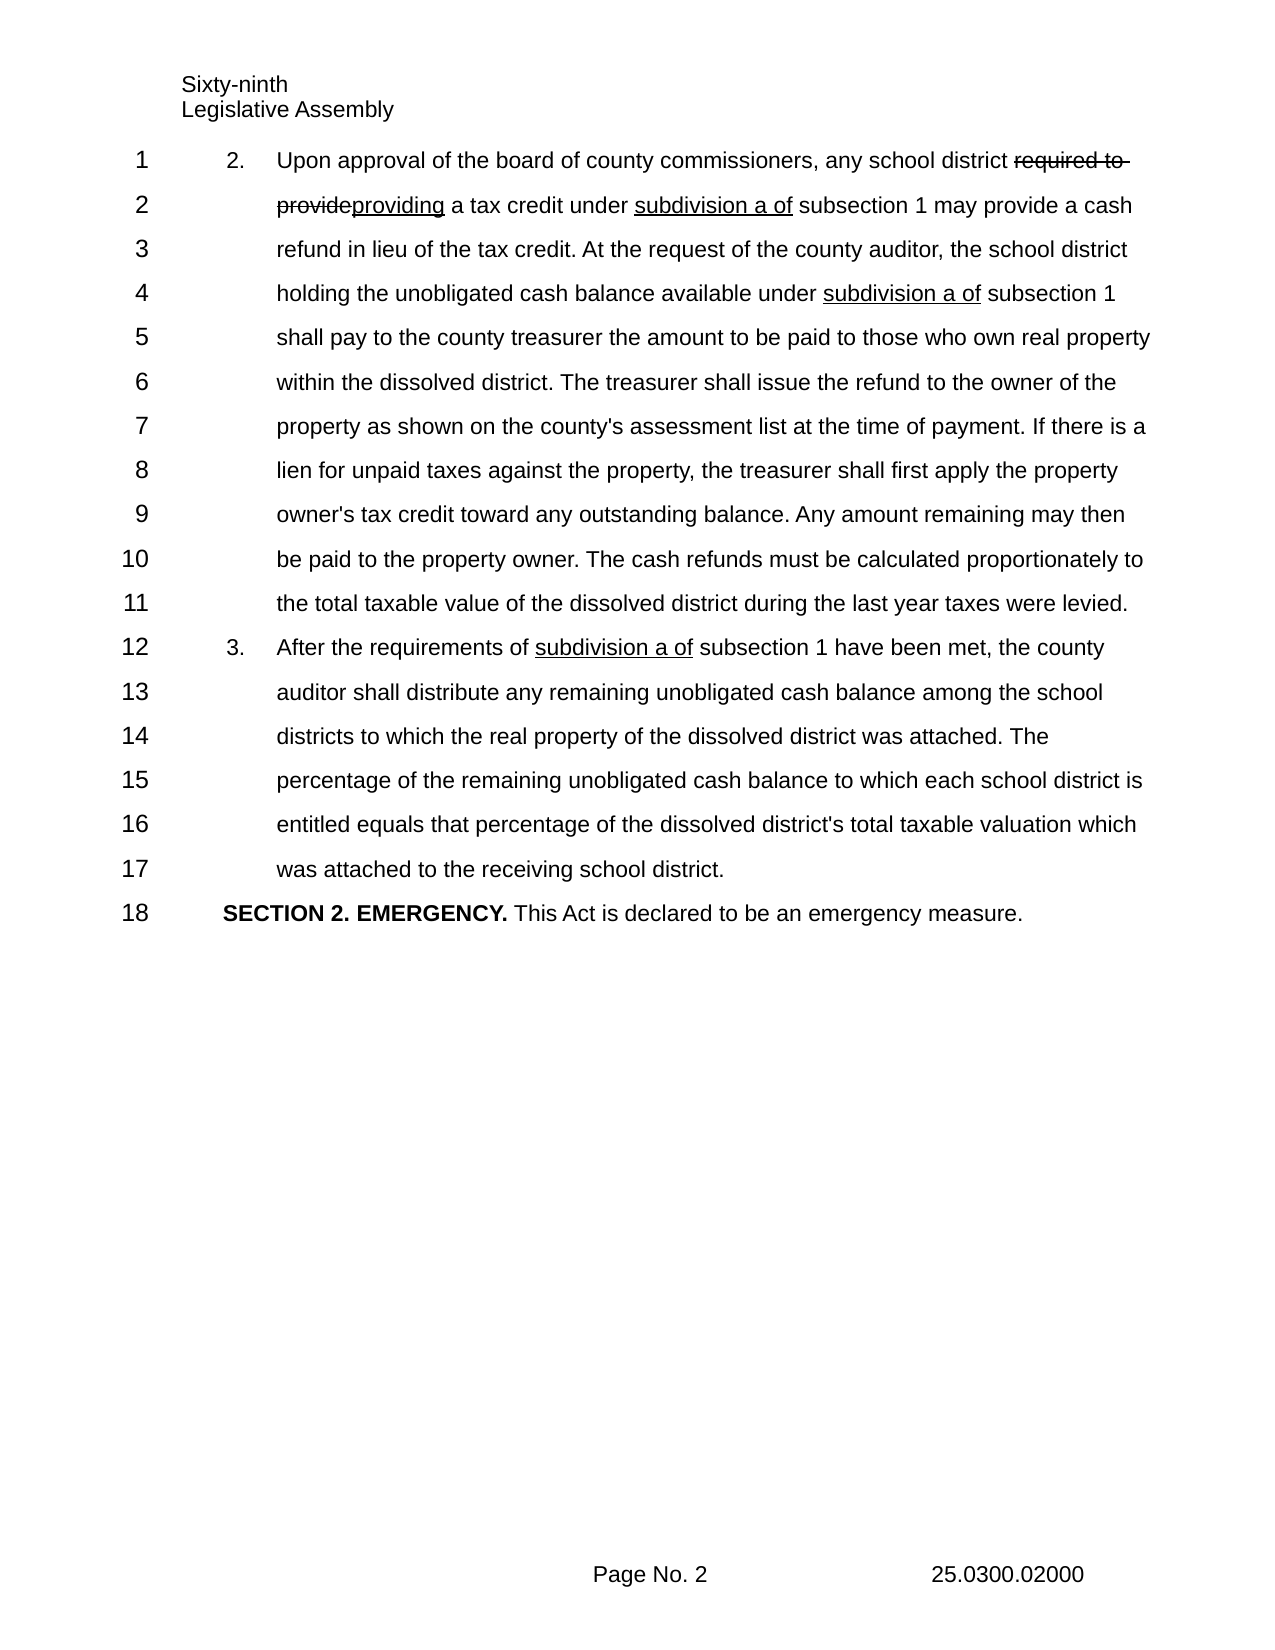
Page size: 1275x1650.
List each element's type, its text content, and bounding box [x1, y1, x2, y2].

text SECTION 2. EMERGENCY. This Act is declared to be an emergency measure. [181, 886, 1154, 930]
text 2. Upon approval of the board of county commissioners, any school district required to provideproviding a tax credit under subdivision a of subsection 1 may provide a cash refund in lieu of the tax credit. At the request of the county auditor, the school district holding the unobligated cash balance available under subdivision a of subsection 1 shall pay to the county treasurer the amount to be paid to those who own real property within the dissolved district. The treasurer shall issue the refund to the owner of the property as shown on the county's assessment list at the time of payment. If there is a lien for unpaid taxes against the property, the treasurer shall first apply the property owner's tax credit toward any outstanding balance. Any amount remaining may then be paid to the property owner. The cash refunds must be calculated proportionately to the total taxable value of the dissolved district during the last year taxes were levied. [181, 133, 1154, 620]
text 3. After the requirements of subdivision a of subsection 1 have been met, the county auditor shall distribute any remaining unobligated cash balance among the school districts to which the real property of the dissolved district was attached. The percentage of the remaining unobligated cash balance to which each school district is entitled equals that percentage of the dissolved district's total taxable valuation which was attached to the receiving school district. [181, 620, 1154, 886]
